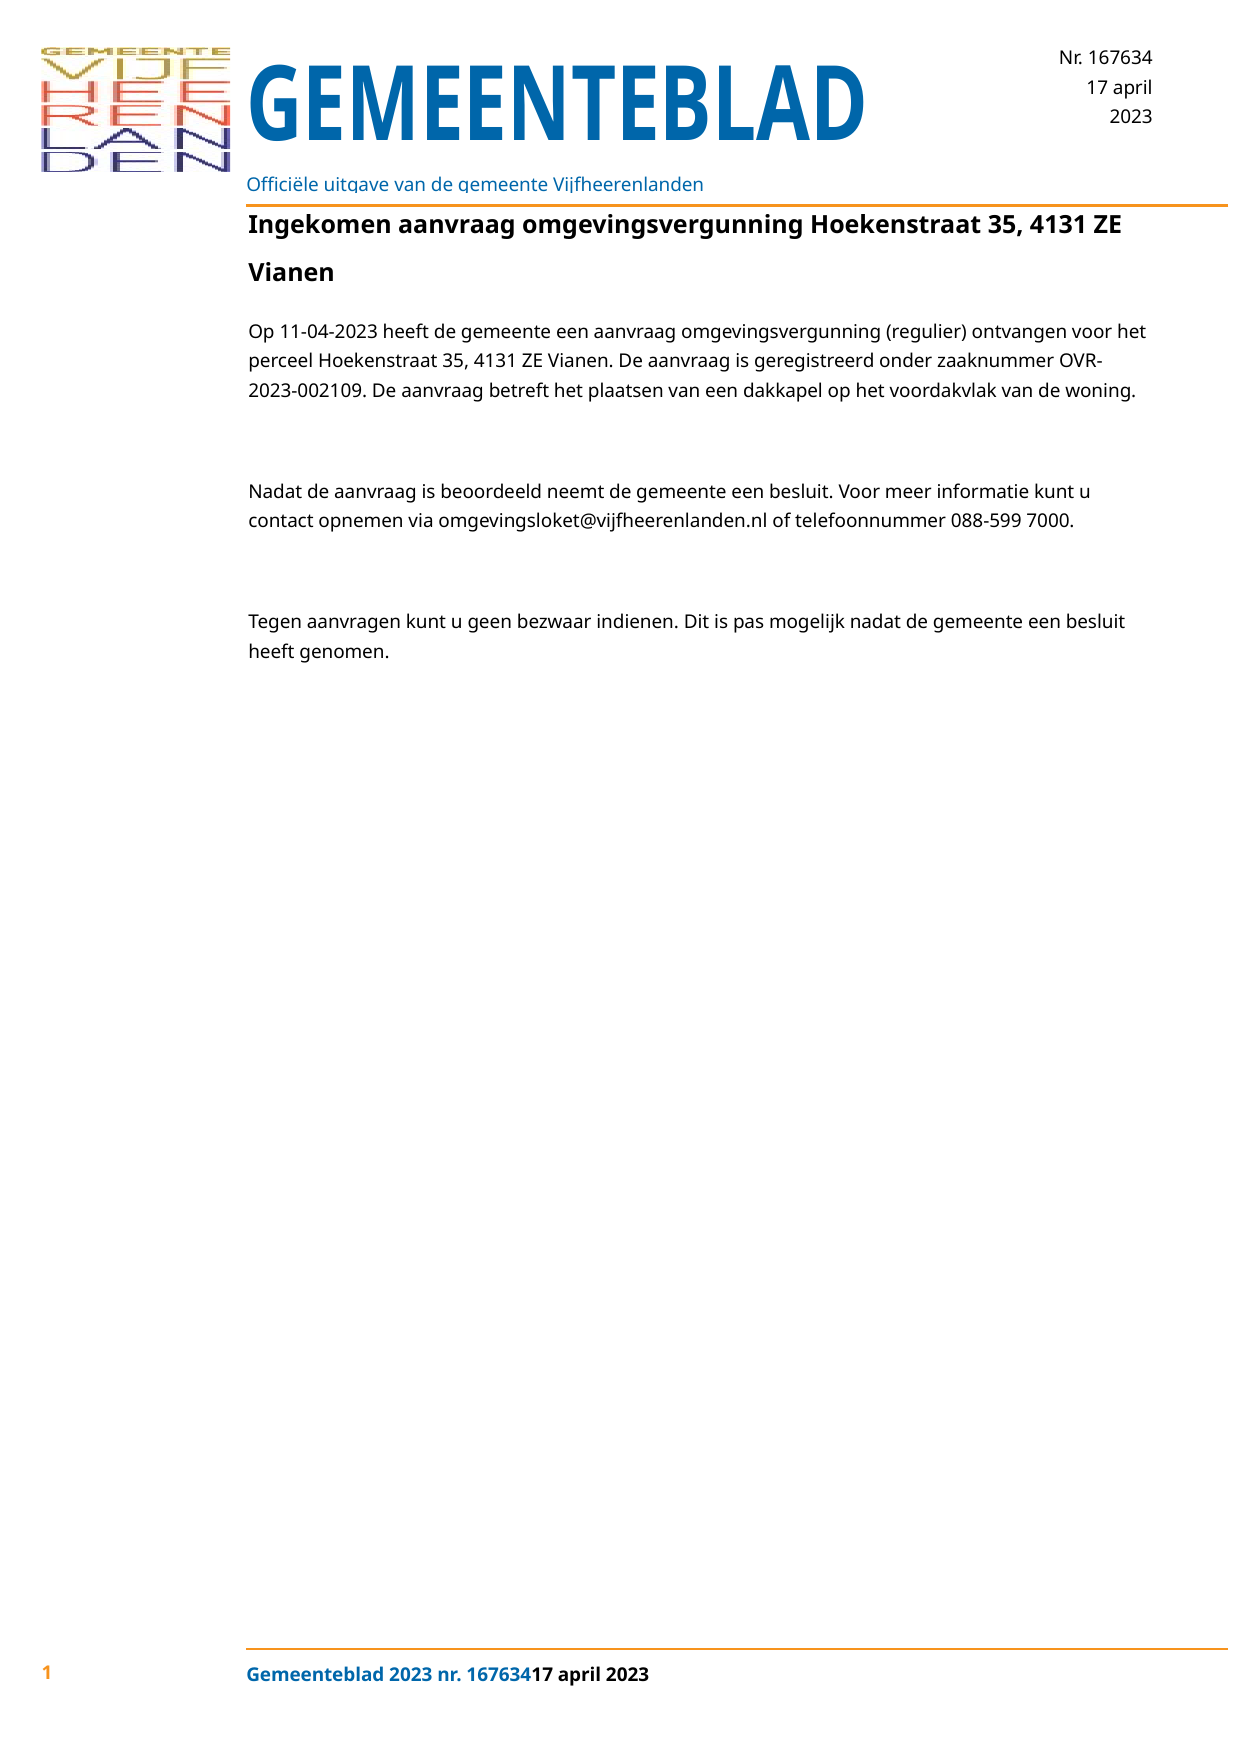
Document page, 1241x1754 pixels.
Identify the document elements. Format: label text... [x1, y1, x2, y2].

text Nadat de aanvraag is beoordeeld neemt de gemeente een besluit. Voor meer informatie kunt u contact opnemen via omgevingsloket@vijfheerenlanden.nl of telefoonnummer 088-599 7000. [248, 478, 1152, 533]
picture [41, 47, 231, 172]
text Op 11-04-2023 heeft de gemeente een aanvraag omgevingsvergunning (regulier) ontvangen voor het perceel Hoekenstraat 35, 4131 ZE Vianen. De aanvraag is geregistreerd onder zaaknummer OVR-2023-002109. De aanvraag betreft het plaatsen van een dakkapel op het voordakvlak van de woning. [248, 318, 1152, 403]
text Tegen aanvragen kunt u geen bezwaar indienen. Dit is pas mogelijk nadat de gemeente een besluit heeft genomen. [248, 608, 1152, 664]
text Ingekomen aanvraag omgevingsvergunning Hoekenstraat 35, 4131 ZE Vianen [248, 207, 1152, 288]
